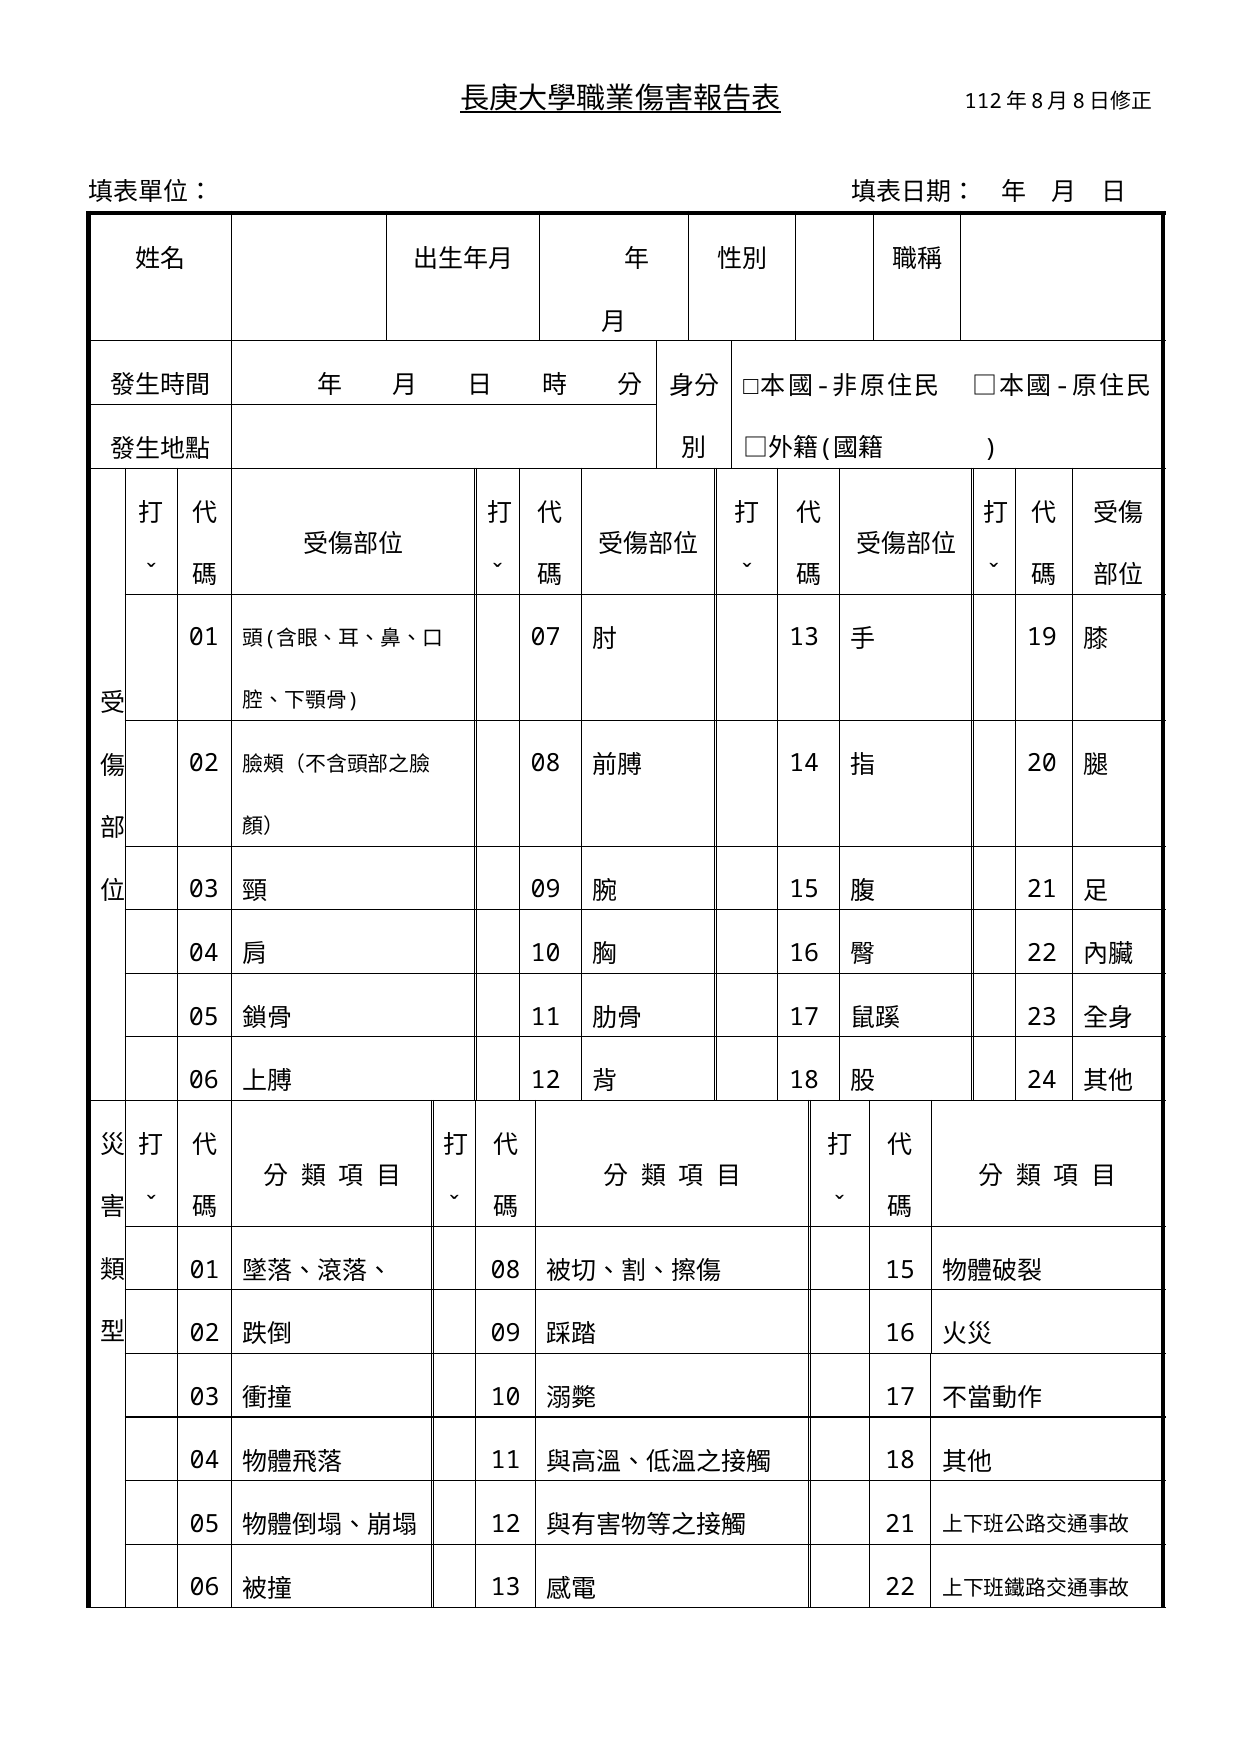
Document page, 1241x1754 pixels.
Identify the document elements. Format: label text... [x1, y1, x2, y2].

table_cell 13 [476, 1545, 535, 1607]
table_cell [717, 910, 777, 973]
table_cell [434, 1290, 475, 1353]
table_cell 臉頰（不含頭部之臉顏） [232, 721, 474, 846]
table_cell 代 碼 [870, 1101, 931, 1226]
table_cell [477, 910, 519, 973]
table_cell 物體飛落 [232, 1418, 431, 1480]
table_cell [232, 405, 656, 467]
table_cell [126, 1354, 177, 1416]
table_cell 打 ˇ [126, 469, 177, 593]
table_cell 14 [778, 721, 839, 846]
table_cell 22 [1016, 910, 1072, 973]
table_header [232, 215, 386, 340]
table_cell 03 [178, 847, 231, 909]
table_cell 受傷部位 [582, 469, 714, 593]
table_cell 火災 [932, 1290, 1161, 1353]
table_cell 代 碼 [178, 469, 231, 593]
table_cell [811, 1481, 869, 1543]
table_cell [434, 1545, 475, 1607]
table_cell 發生時間 [91, 341, 231, 404]
table_cell 股 [840, 1037, 971, 1100]
table_cell 20 [1016, 721, 1072, 846]
table_cell 02 [178, 721, 231, 846]
table_cell 上下班鐵路交通事故 [931, 1545, 1161, 1607]
table_cell 受傷部位 [840, 469, 971, 593]
table_cell 墜落、滾落、 [232, 1227, 431, 1289]
table_cell [126, 974, 177, 1036]
table_cell 打 ˇ [434, 1101, 475, 1226]
table_cell 代 碼 [778, 469, 839, 593]
table_cell 分 類 項 目 [232, 1101, 431, 1226]
table_cell 代 碼 [178, 1101, 231, 1226]
table_cell [126, 847, 177, 909]
table_cell 06 [178, 1545, 231, 1607]
table_cell 17 [778, 974, 839, 1036]
table_cell 感電 [536, 1545, 808, 1607]
table_cell 23 [1016, 974, 1072, 1036]
table_cell 頭(含眼、耳、鼻、口腔、下顎骨) [232, 595, 474, 719]
table_header 出生年月 [387, 215, 539, 340]
table_cell 代 碼 [1016, 469, 1072, 593]
table_cell 鎖骨 [232, 974, 474, 1036]
table_cell 發生地點 [91, 405, 231, 467]
table_cell 膝 [1073, 595, 1161, 719]
table_cell 指 [840, 721, 971, 846]
table_cell 腹 [840, 847, 971, 909]
table_cell 12 [520, 1037, 581, 1100]
table_cell [434, 1354, 475, 1416]
text 填表單位： 填表日期： 年 月 日 [89, 148, 1152, 211]
table_cell [477, 1037, 519, 1100]
table_cell [126, 1545, 177, 1607]
table_cell [811, 1354, 869, 1416]
table_cell 肘 [582, 595, 714, 719]
table_cell 15 [870, 1227, 931, 1289]
table_cell [434, 1227, 475, 1289]
table_cell 05 [178, 1481, 231, 1543]
table_cell 其他 [931, 1418, 1161, 1480]
table_cell 上下班公路交通事故 [931, 1481, 1161, 1543]
table_cell 物體破裂 [932, 1227, 1161, 1289]
table_cell 全身 [1073, 974, 1161, 1036]
table_cell 10 [520, 910, 581, 973]
table_cell 前膊 [582, 721, 714, 846]
table_cell 頸 [232, 847, 474, 909]
table_cell 05 [178, 974, 231, 1036]
table_cell 其他 [1073, 1037, 1161, 1100]
table_cell 09 [476, 1290, 535, 1353]
table_cell 打 ˇ [477, 469, 519, 593]
table_cell [717, 721, 777, 846]
table_cell [811, 1418, 869, 1480]
table_cell [126, 1418, 177, 1480]
table_cell [811, 1290, 869, 1353]
table_cell 02 [178, 1290, 231, 1353]
table_cell 代 碼 [520, 469, 581, 593]
table_cell 11 [476, 1418, 535, 1480]
table_cell 被切、割、擦傷 [536, 1227, 808, 1289]
table_cell 分 類 項 目 [536, 1101, 808, 1226]
table_cell 身分別 [657, 341, 731, 467]
table_cell [477, 847, 519, 909]
table_header 職稱 [874, 215, 960, 340]
table_cell 03 [178, 1354, 231, 1416]
table_cell 災害 類型 [91, 1101, 125, 1607]
table_cell □本國-非原住民 □本國-原住民 □外籍(國籍 ) [732, 341, 1161, 467]
table_cell 08 [476, 1227, 535, 1289]
table_cell [811, 1545, 869, 1607]
table_header [796, 215, 873, 340]
table_cell 代 碼 [476, 1101, 535, 1226]
table_cell 08 [520, 721, 581, 846]
table_cell 04 [178, 910, 231, 973]
table_cell 腿 [1073, 721, 1161, 846]
table_cell 17 [870, 1354, 930, 1416]
table_cell [126, 1290, 177, 1353]
table_cell 被撞 [232, 1545, 431, 1607]
table_cell 受傷部位 [91, 469, 125, 1100]
table_cell 不當動作 [931, 1354, 1161, 1416]
table_cell 24 [1016, 1037, 1072, 1100]
table_cell 踩踏 [536, 1290, 808, 1353]
table_cell 分 類 項 目 [932, 1101, 1161, 1226]
table_cell [126, 1481, 177, 1543]
table_cell 06 [178, 1037, 231, 1100]
table_cell 受傷部位 [1073, 469, 1161, 593]
table_cell 腕 [582, 847, 714, 909]
table_cell 受傷部位 [232, 469, 474, 593]
table_cell 上膊 [232, 1037, 474, 1100]
table_cell [974, 910, 1015, 973]
table_header 性別 [689, 215, 795, 340]
table_cell 09 [520, 847, 581, 909]
table_cell [974, 721, 1015, 846]
table_cell 物體倒塌、崩塌 [232, 1481, 431, 1543]
table_cell 內臟 [1073, 910, 1161, 973]
table_cell 打 ˇ [811, 1101, 869, 1226]
table_cell 背 [582, 1037, 714, 1100]
table_cell [434, 1418, 475, 1480]
table_cell [717, 595, 777, 719]
table_cell 跌倒 [232, 1290, 431, 1353]
table_header [961, 215, 1161, 340]
table_cell 13 [778, 595, 839, 719]
table_cell 01 [178, 1227, 231, 1289]
table_cell 01 [178, 595, 231, 719]
table_cell 肋骨 [582, 974, 714, 1036]
table_cell 22 [870, 1545, 930, 1607]
table_cell 21 [870, 1481, 930, 1543]
table_cell 18 [778, 1037, 839, 1100]
table_cell 足 [1073, 847, 1161, 909]
table_cell 11 [520, 974, 581, 1036]
table_cell 07 [520, 595, 581, 719]
table_cell 手 [840, 595, 971, 719]
table_cell 溺斃 [536, 1354, 808, 1416]
table_cell 打 ˇ [126, 1101, 177, 1226]
table_cell 21 [1016, 847, 1072, 909]
table_cell [477, 721, 519, 846]
table_cell [126, 721, 177, 846]
table_cell 10 [476, 1354, 535, 1416]
table_cell [974, 595, 1015, 719]
table_cell [974, 974, 1015, 1036]
table_cell [717, 974, 777, 1036]
table_header 年 月 [540, 215, 688, 340]
table_cell [974, 847, 1015, 909]
table_cell 打 ˇ [974, 469, 1015, 593]
table_cell 16 [778, 910, 839, 973]
table_cell [126, 910, 177, 973]
table_cell [717, 847, 777, 909]
table_cell 15 [778, 847, 839, 909]
table_cell 衝撞 [232, 1354, 431, 1416]
table_cell [717, 1037, 777, 1100]
table_cell 與高溫、低溫之接觸 [536, 1418, 808, 1480]
table_cell [477, 595, 519, 719]
table_cell 19 [1016, 595, 1072, 719]
table_cell 16 [870, 1290, 931, 1353]
table_cell 打 ˇ [717, 469, 777, 593]
table_cell [126, 1037, 177, 1100]
table_cell [974, 1037, 1015, 1100]
table_header 姓名 [91, 215, 231, 340]
table_cell 與有害物等之接觸 [536, 1481, 808, 1543]
table_cell 18 [870, 1418, 930, 1480]
table_cell [811, 1227, 869, 1289]
table_cell [126, 595, 177, 719]
table_cell 鼠蹊 [840, 974, 971, 1036]
table_cell 04 [178, 1418, 231, 1480]
table_cell 胸 [582, 910, 714, 973]
table_cell 年 月 日 時 分 [232, 341, 656, 404]
table_cell [477, 974, 519, 1036]
table_cell 12 [476, 1481, 535, 1543]
table_cell 肩 [232, 910, 474, 973]
table_cell 臀 [840, 910, 971, 973]
table_cell [126, 1227, 177, 1289]
table_cell [434, 1481, 475, 1543]
